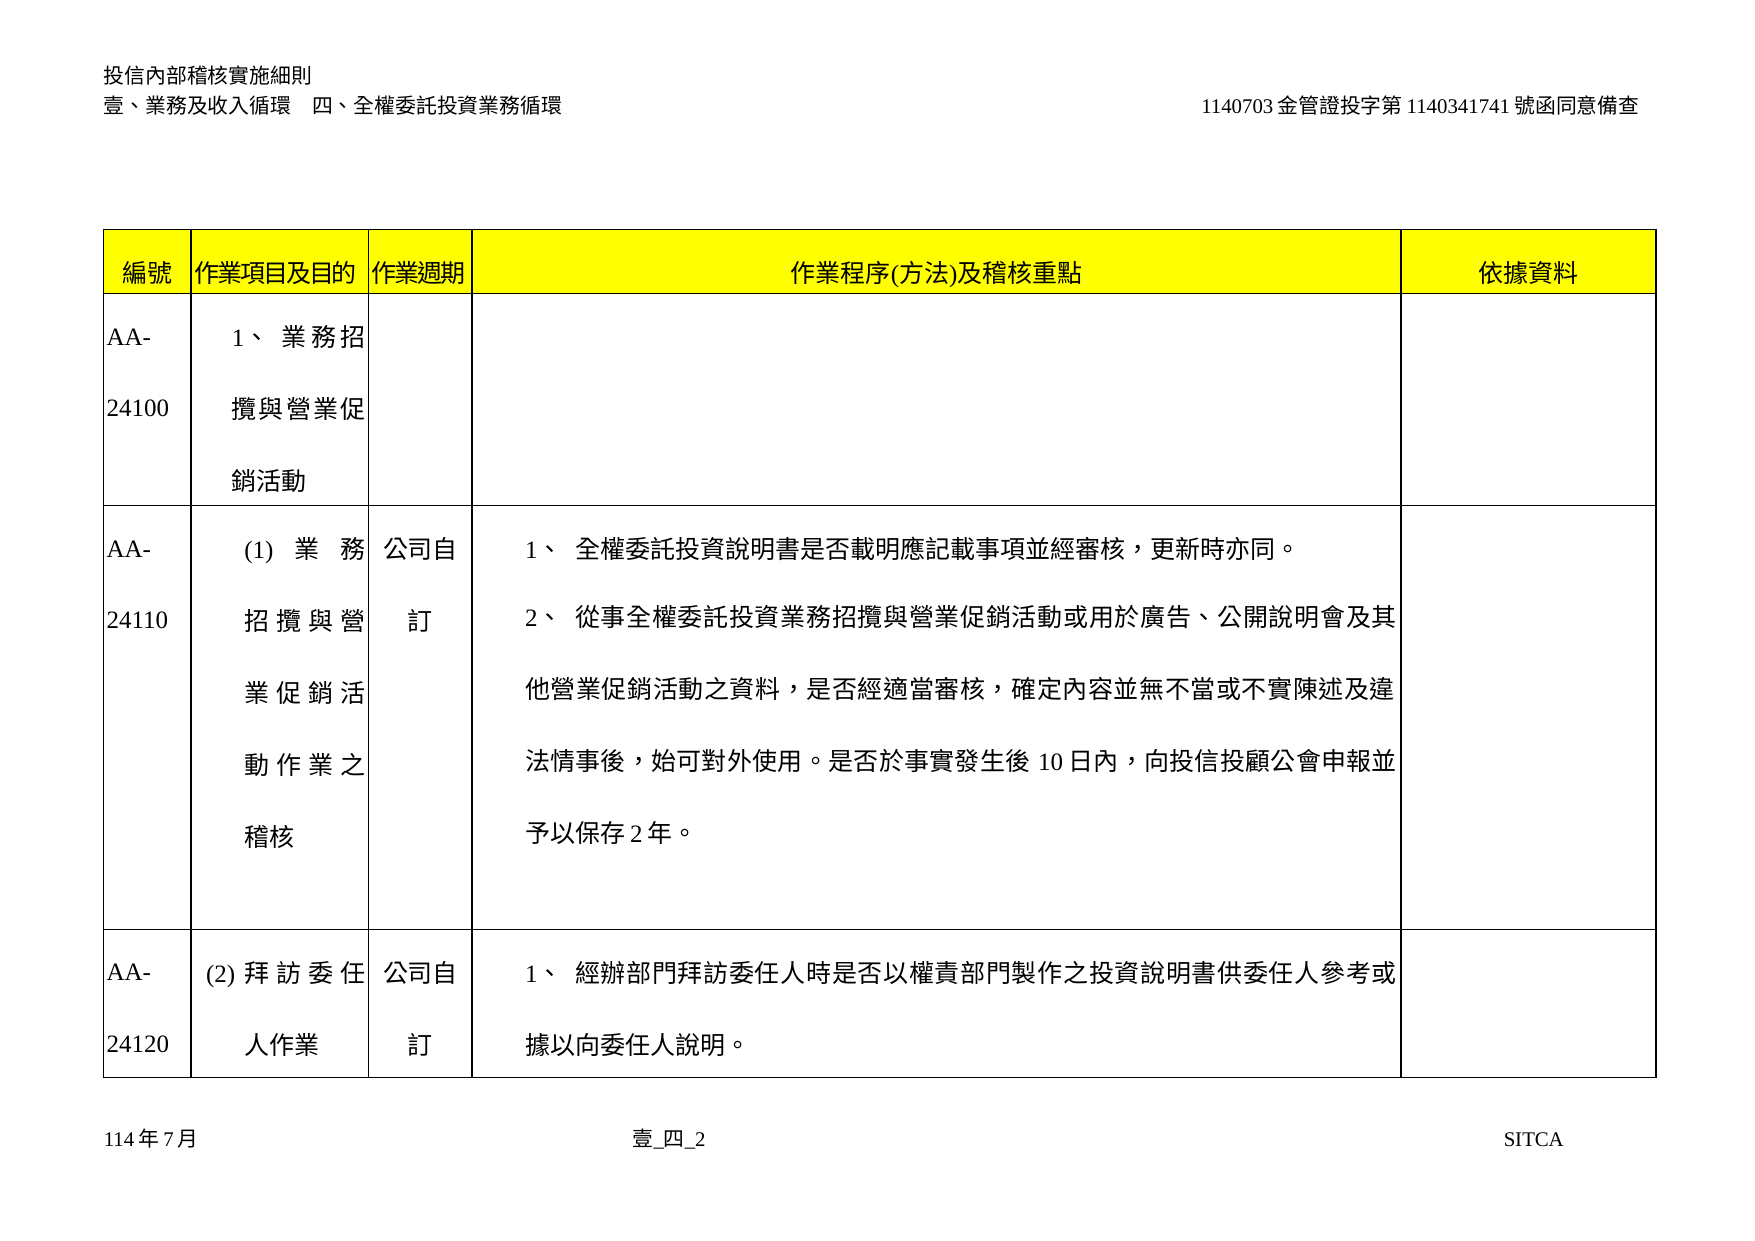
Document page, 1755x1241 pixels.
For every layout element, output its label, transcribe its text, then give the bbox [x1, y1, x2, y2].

table_cell AA-24110 [104, 506, 190, 928]
table_cell [473, 294, 1400, 505]
table_cell 全權委託投資說明書是否載明應記載事項並經審核，更新時亦同。 從事全權委託投資業務招攬與營業促銷活動或用於廣告、公開說明會及其他營業促銷活動之資料，是否經適當審核，確定內容並無不當或不實陳述及違法情事後，始可對外使用。是否於事實發生後10日內，向投信投顧公會申報並予以保存2年。 [473, 506, 1400, 928]
table_cell AA-24100 [104, 294, 190, 505]
table_header 作業程序(方法)及稽核重點 [473, 230, 1400, 293]
table_cell 公司自訂 [369, 506, 471, 928]
table_header 作業週期 [369, 230, 471, 293]
table_cell 拜訪委任人作業 [192, 930, 368, 1076]
table_cell 公司自訂 [369, 930, 471, 1076]
table_header 依據資料 [1402, 230, 1655, 293]
table_header 作業項目及目的 [192, 230, 368, 293]
table_cell [1402, 930, 1655, 1076]
table_cell 業務招攬與營業促銷活動 [192, 294, 368, 505]
table_cell [369, 294, 471, 505]
table_header 編號 [104, 230, 190, 293]
table_cell AA-24120 [104, 930, 190, 1076]
table_cell 業務招攬與營業促銷活動作業之稽核 [192, 506, 368, 928]
table_cell [1402, 506, 1655, 928]
table_cell [1402, 294, 1655, 505]
table_cell 經辦部門拜訪委任人時是否以權責部門製作之投資說明書供委任人參考或據以向委任人說明。 是否將拜訪結果作成訪談紀錄，於簽報主管核閱後，予以建檔存查。 遇有糾紛是否先向部門主管報告，並依「營業紛爭調處辦法」作業程序及控制重點處理。 [473, 930, 1400, 1076]
